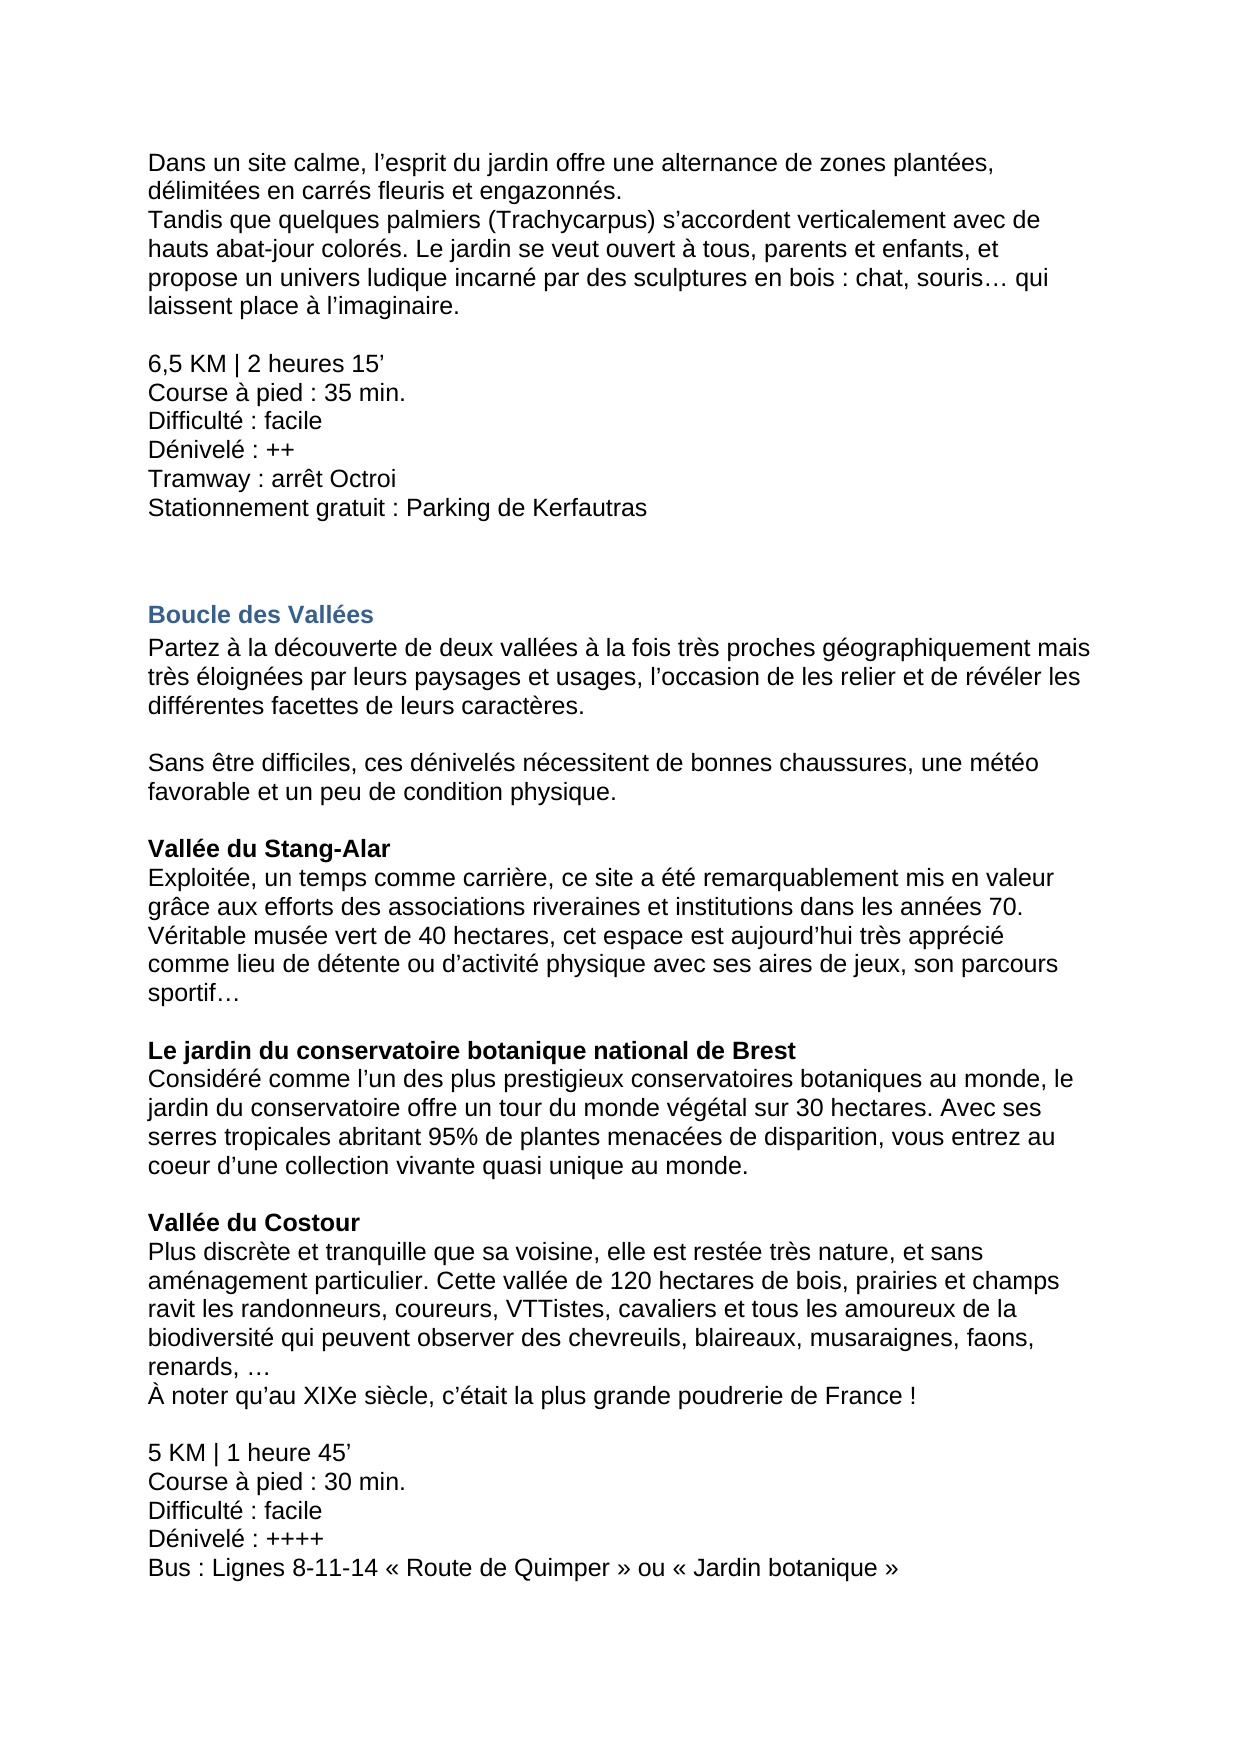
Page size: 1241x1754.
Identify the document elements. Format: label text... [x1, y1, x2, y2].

text Course à pied : 30 min. [148, 1467, 1093, 1496]
text Dénivelé : ++ [148, 435, 1093, 464]
text Difficulté : facile [148, 1496, 1093, 1524]
text Bus : Lignes 8-11-14 « Route de Quimper » ou « Jardin botanique » [148, 1553, 1093, 1582]
text Difficulté : facile [148, 406, 1093, 435]
text Tramway : arrêt Octroi [148, 464, 1093, 493]
text Le jardin du conservatoire botanique national de Brest [148, 1036, 1093, 1064]
text Plus discrète et tranquille que sa voisine, elle est restée très nature, et sans aménagement particulier. Cette vallée de 120 hectares de bois, prairies et champs ravit les randonneurs, coureurs, VTTistes, cavaliers et tous les amoureux de la biodiversité qui peuvent observer des chevreuils, blaireaux, musaraignes, faons, renards, … [148, 1237, 1093, 1381]
text Exploitée, un temps comme carrière, ce site a été remarquablement mis en valeur grâce aux efforts des associations riveraines et institutions dans les années 70. Véritable musée vert de 40 hectares, cet espace est aujourd’hui très apprécié comme lieu de détente ou d’activité physique avec ses aires de jeux, son parcours sportif… [148, 863, 1093, 1007]
text Sans être difficiles, ces dénivelés nécessitent de bonnes chaussures, une météo favorable et un peu de condition physique. [148, 748, 1093, 806]
text Vallée du Costour [148, 1208, 1093, 1237]
text Dénivelé : ++++ [148, 1524, 1093, 1553]
text À noter qu’au XIXe siècle, c’était la plus grande poudrerie de France ! [148, 1381, 1093, 1409]
text Stationnement gratuit : Parking de Kerfautras [148, 493, 1093, 521]
text Considéré comme l’un des plus prestigieux conservatoires botaniques au monde, le jardin du conservatoire offre un tour du monde végétal sur 30 hectares. Avec ses serres tropicales abritant 95% de plantes menacées de disparition, vous entrez au coeur d’une collection vivante quasi unique au monde. [148, 1064, 1093, 1179]
text Course à pied : 35 min. [148, 378, 1093, 406]
text Vallée du Stang-Alar [148, 834, 1093, 863]
text 6,5 KM | 2 heures 15’ [148, 349, 1093, 378]
subtitle Boucle des Vallées [148, 600, 1093, 629]
text Tandis que quelques palmiers (Trachycarpus) s’accordent verticalement avec de hauts abat-jour colorés. Le jardin se veut ouvert à tous, parents et enfants, et propose un univers ludique incarné par des sculptures en bois : chat, souris… qui laissent place à l’imaginaire. [148, 205, 1093, 320]
text Partez à la découverte de deux vallées à la fois très proches géographiquement mais très éloignées par leurs paysages et usages, l’occasion de les relier et de révéler les différentes facettes de leurs caractères. [148, 633, 1093, 719]
text Dans un site calme, l’esprit du jardin offre une alternance de zones plantées, délimitées en carrés fleuris et engazonnés. [148, 148, 1093, 205]
text 5 KM | 1 heure 45’ [148, 1438, 1093, 1467]
